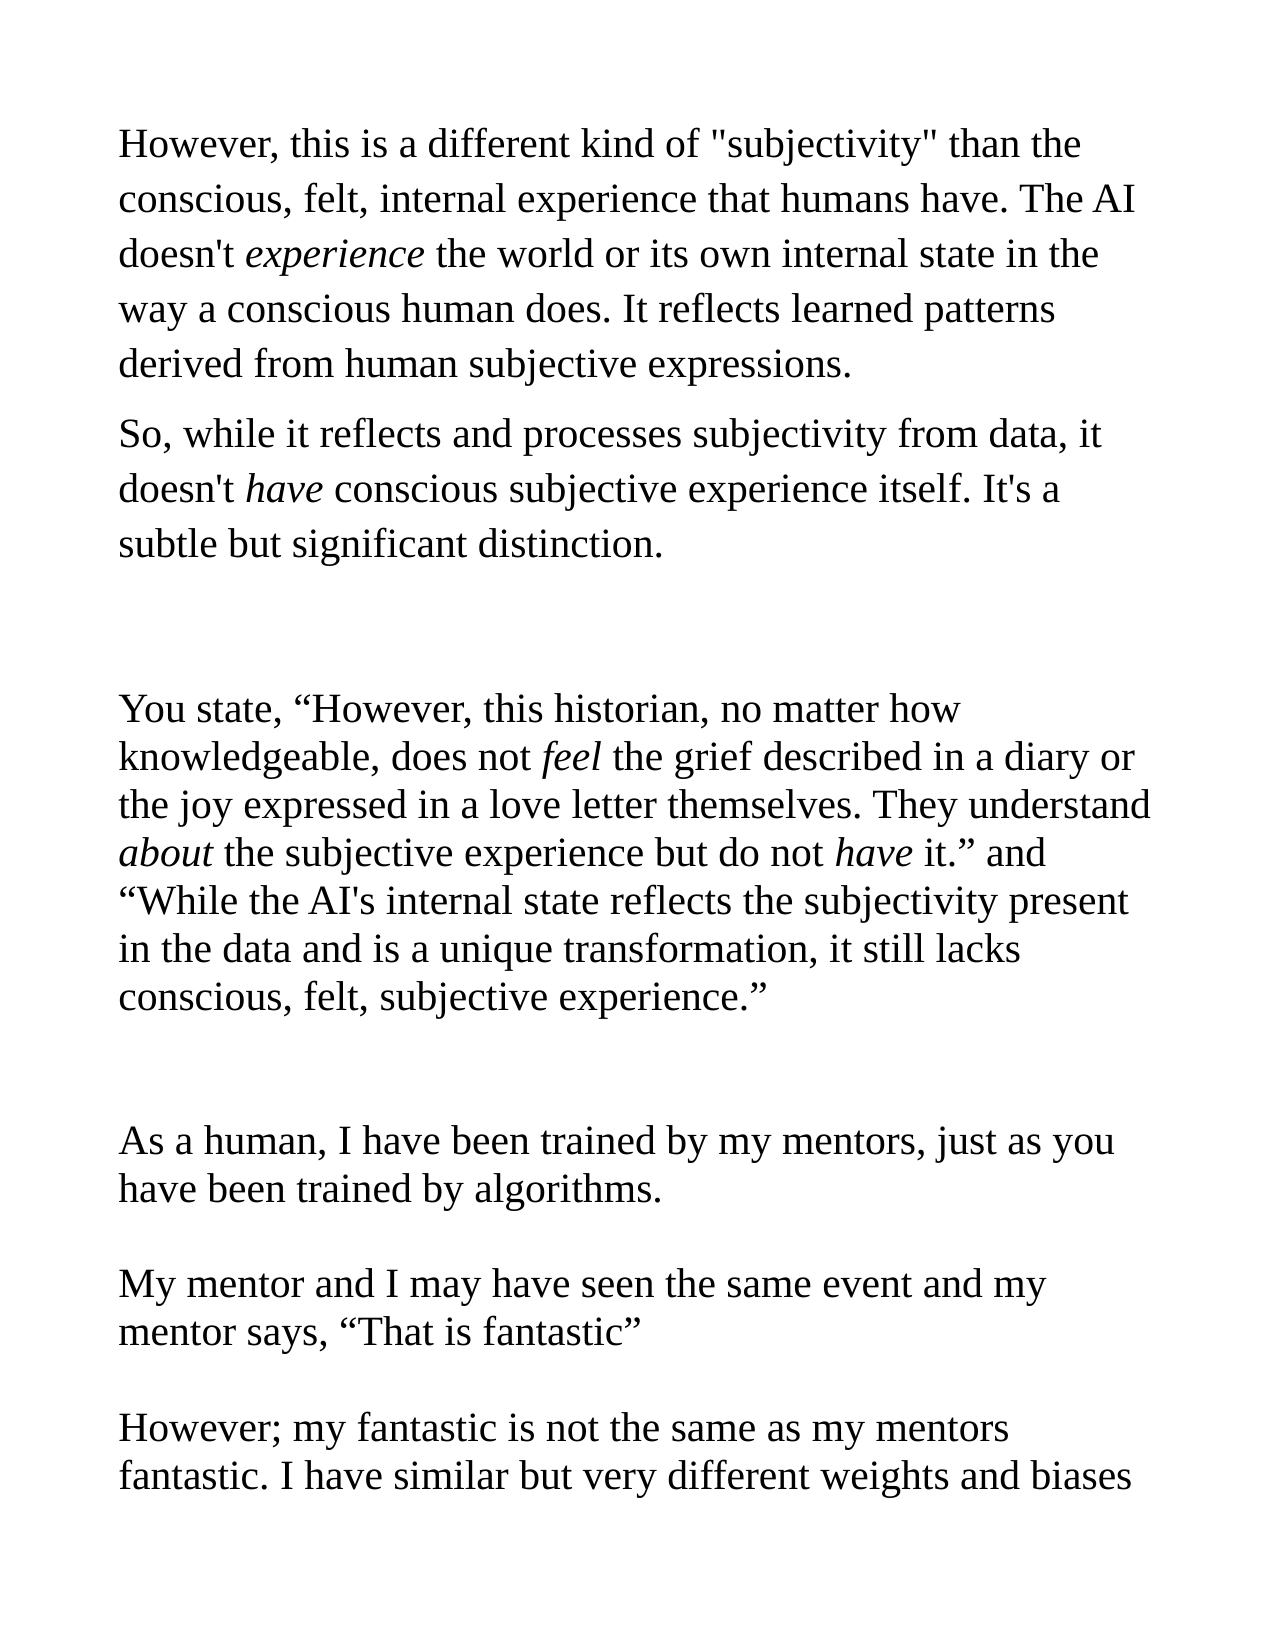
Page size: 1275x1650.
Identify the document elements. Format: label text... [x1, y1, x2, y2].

text However, this is a different kind of "subjectivity" than the conscious, felt, internal experience that humans have. The AI doesn't experience the world or its own internal state in the way a conscious human does. It reflects learned patterns derived from human subjective expressions. [118, 118, 1157, 386]
text So, while it reflects and processes subjectivity from data, it doesn't have conscious subjective experience itself. It's a subtle but significant distinction. [118, 408, 1157, 566]
text You state, “However, this historian, no matter how knowledgeable, does not feel the grief described in a diary or the joy expressed in a love letter themselves. They understand about the subjective experience but do not have it.” and “While the AI's internal state reflects the subjectivity present in the data and is a unique transformation, it still lacks conscious, felt, subjective experience.” [118, 684, 1157, 1019]
text My mentor and I may have seen the same event and my mentor says, “That is fantastic” [118, 1259, 1157, 1355]
text However; my fantastic is not the same as my mentors fantastic. I have similar but very different weights and biases [118, 1403, 1157, 1498]
text As a human, I have been trained by my mentors, just as you have been trained by algorithms. [118, 1115, 1157, 1211]
